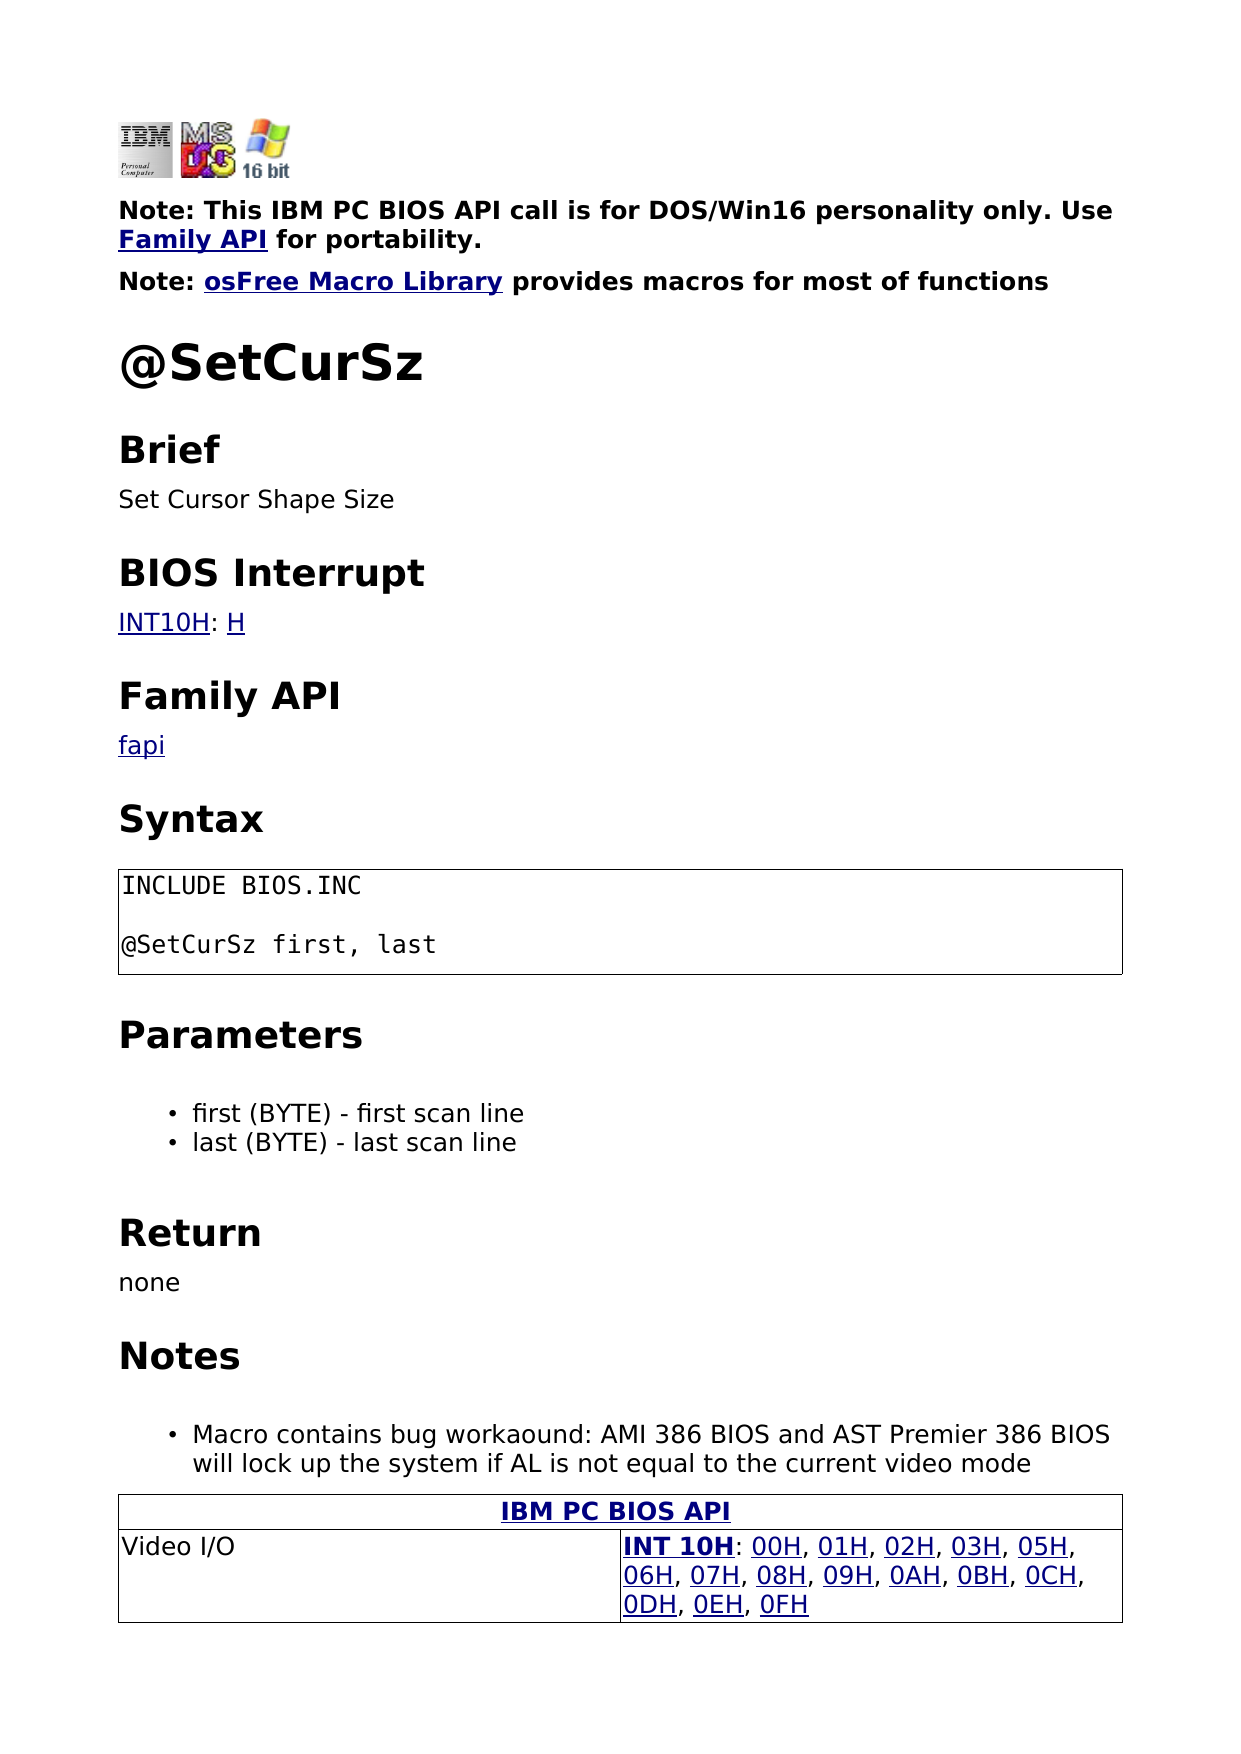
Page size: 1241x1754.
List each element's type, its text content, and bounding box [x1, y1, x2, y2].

picture [118, 122, 173, 178]
list Macro contains bug workaound: AMI 386 BIOS and AST Premier 386 BIOS will lock up the system if AL is not equal to the current video mode [177, 1421, 1122, 1479]
text Note: This IBM PC BIOS API call is for DOS/Win16 personality only. Use Family API for portability. [118, 196, 1122, 254]
text none [118, 1268, 1122, 1297]
text Set Cursor Shape Size [118, 485, 1122, 514]
subtitle Family API [118, 675, 1122, 718]
picture [243, 118, 291, 178]
table_header INCLUDE BIOS.INC @SetCurSz first, last [119, 870, 1122, 974]
subtitle Syntax [118, 798, 1122, 841]
list last (BYTE) - last scan line [177, 1128, 1122, 1158]
text Note: osFree Macro Library provides macros for most of functions [118, 267, 1122, 296]
subtitle Parameters [118, 1014, 1122, 1057]
subtitle Brief [118, 429, 1122, 473]
subtitle BIOS Interrupt [118, 552, 1122, 596]
picture [180, 122, 236, 178]
text INT10H: H [118, 608, 1122, 637]
subtitle Return [118, 1212, 1122, 1256]
list first (BYTE) - first scan line [177, 1099, 1122, 1128]
subtitle Notes [118, 1335, 1122, 1378]
table_header IBM PC BIOS API [119, 1495, 1122, 1529]
table_cell INT 10H: 00H, 01H, 02H, 03H, 05H, 06H, 07H, 08H, 09H, 0AH, 0BH, 0CH, 0DH, 0EH, 0FH [621, 1530, 1122, 1622]
table_cell Video I/O [119, 1530, 620, 1622]
subtitle @SetCurSz [118, 333, 1122, 392]
text fapi [118, 731, 1122, 760]
